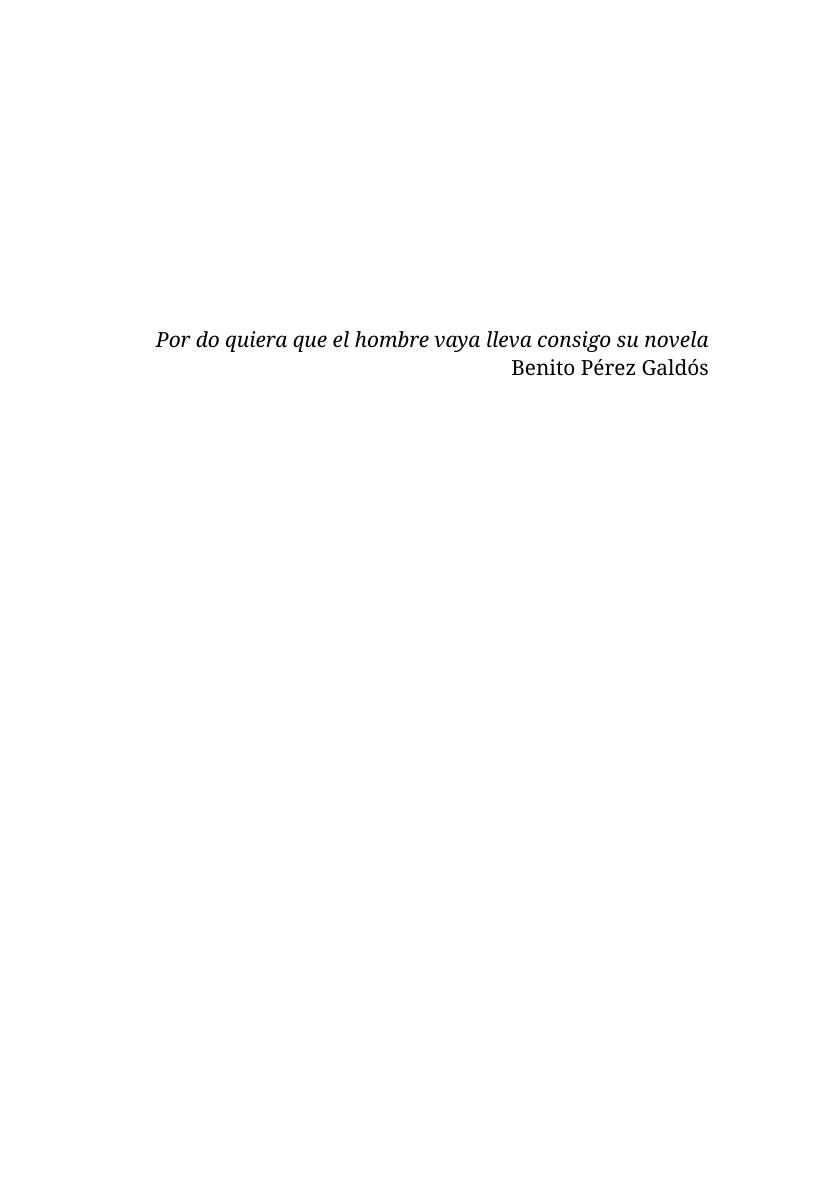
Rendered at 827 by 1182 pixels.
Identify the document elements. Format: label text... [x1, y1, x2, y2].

text Por do quiera que el hombre vaya lleva consigo su novela Benito Pérez Galdós [118, 325, 709, 382]
